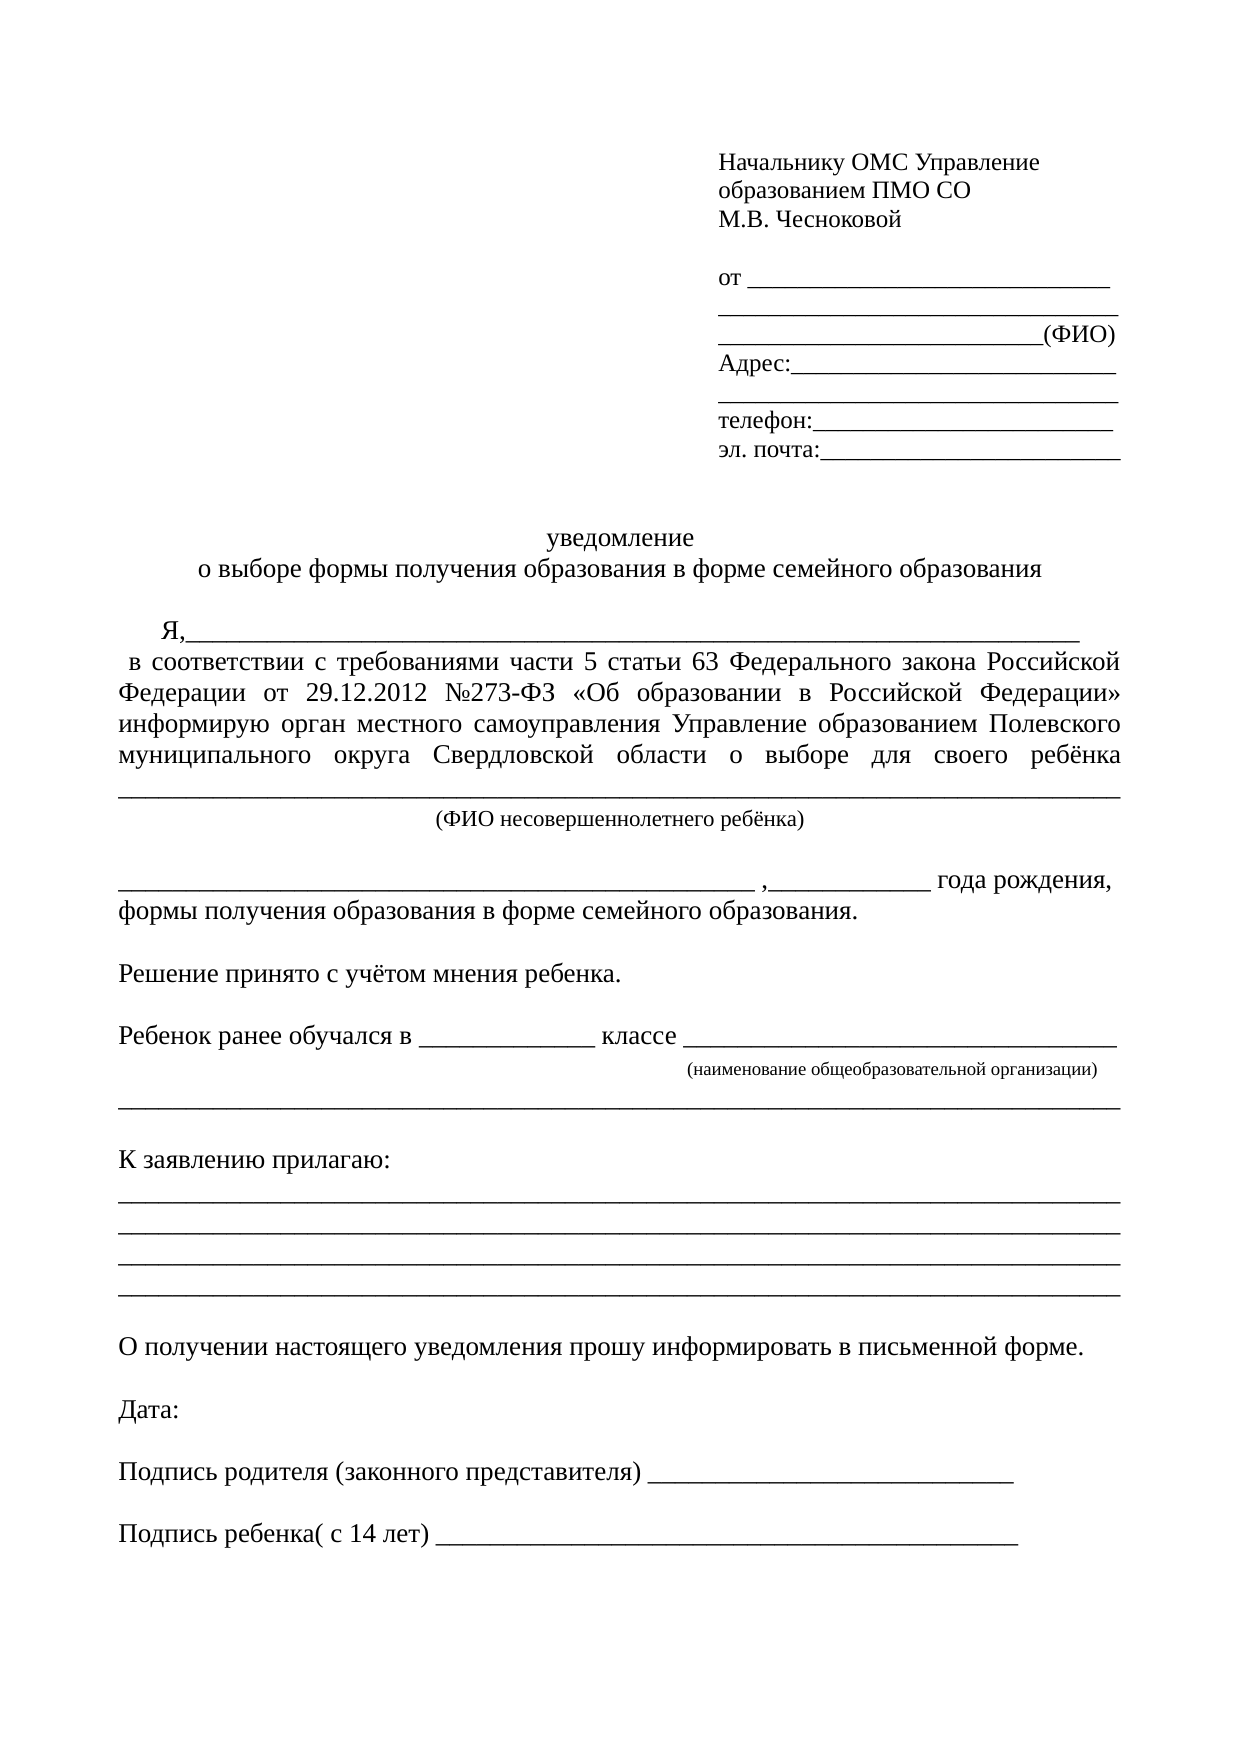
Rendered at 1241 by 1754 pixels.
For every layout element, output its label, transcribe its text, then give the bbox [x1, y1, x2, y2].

text (наименование общеобразовательной организации) [118, 1050, 1122, 1081]
text __________________________________________________________________________ [118, 1081, 1122, 1112]
text ________________________________ [118, 377, 1122, 406]
text (ФИО несовершеннолетнего ребёнка) [118, 801, 1122, 832]
text от _____________________________ [118, 262, 1122, 291]
text О получении настоящего уведомления прошу информировать в письменной форме. [118, 1330, 1122, 1362]
text Подпись родителя (законного представителя) ___________________________ [118, 1455, 1122, 1486]
text ________________________________ [118, 291, 1122, 319]
text К заявлению прилагаю: [118, 1143, 1122, 1175]
text Я,__________________________________________________________________ [118, 614, 1122, 645]
text Ребенок ранее обучался в _____________ классе ________________________________ [118, 1019, 1122, 1050]
text М.В. Чесноковой [118, 204, 1122, 233]
text Решение принято с учётом мнения ребенка. [118, 957, 1122, 988]
text Подпись ребенка( с 14 лет) ___________________________________________ [118, 1517, 1122, 1548]
text о выборе формы получения образования в форме семейного образования [118, 552, 1122, 583]
text уведомление [118, 521, 1122, 552]
text Дата: [118, 1393, 1122, 1424]
text Адрес:__________________________ [118, 348, 1122, 377]
text Начальнику ОМС Управление образованием ПМО СО [118, 147, 1122, 204]
text в соответствии с требованиями части 5 статьи 63 Федерального закона Российской Федерации от 29.12.2012 №273-ФЗ «Об образовании в Российской Федерации» информирую орган местного самоуправления Управление образованием Полевского муниципального округа Свердловской области о выборе для своего ребёнка __________________________________________________________________________ [118, 645, 1122, 801]
text телефон:________________________ [118, 406, 1122, 434]
text эл. почта:________________________ [118, 434, 1122, 463]
text _______________________________________________ ,____________ года рождения, формы получения образования в форме семейного образования. [118, 832, 1122, 926]
text ________________________________________________________________________________________________________________________________________________________________________________________________________________________________________________________________________________________________________ [118, 1175, 1122, 1299]
text __________________________(ФИО) [118, 319, 1122, 348]
